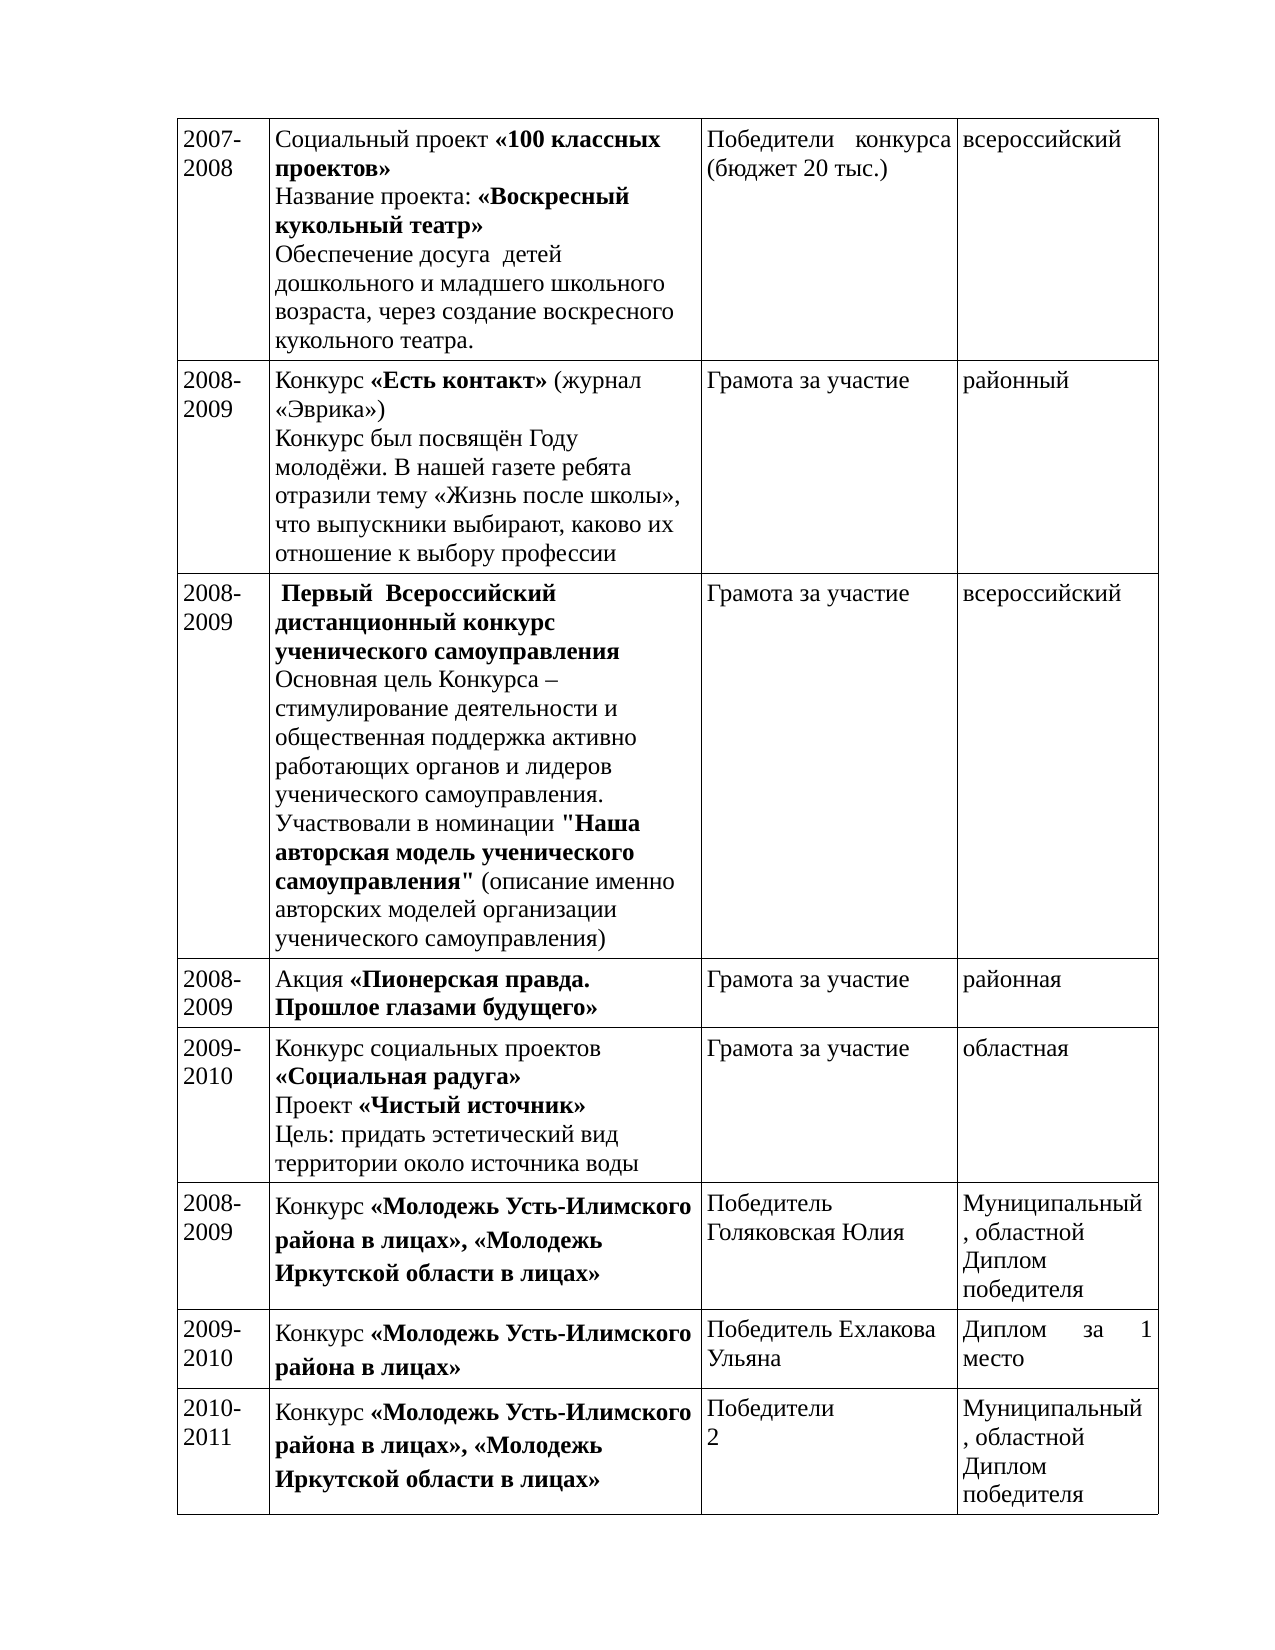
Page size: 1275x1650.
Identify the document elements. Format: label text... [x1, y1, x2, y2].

table_cell Конкурс «Молодежь Усть-Илимского района в лицах», «Молодежь Иркутской области в лицах» [270, 1183, 701, 1309]
table_cell Муниципальный , областной Диплом победителя [958, 1389, 1158, 1514]
table_cell 2008-2009 [178, 361, 269, 572]
table_cell Первый Всероссийский дистанционный конкурс ученического самоуправления Основная цель Конкурса – стимулирование деятельности и общественная поддержка активно работающих органов и лидеров ученического самоуправления. Участвовали в номинации "Наша авторская модель ученического самоуправления" (описание именно авторских моделей организации ученического самоуправления) [270, 574, 701, 958]
table_cell Победители конкурса (бюджет 20 тыс.) [702, 119, 957, 360]
table_cell Грамота за участие [702, 1028, 957, 1182]
table_cell 2009-2010 [178, 1028, 269, 1182]
table_cell Победитель Ехлакова Ульяна [702, 1310, 957, 1387]
table_cell 2009-2010 [178, 1310, 269, 1387]
table_cell Диплом за 1 место [958, 1310, 1158, 1387]
table_cell Грамота за участие [702, 361, 957, 572]
table_cell Конкурс «Есть контакт» (журнал «Эврика») Конкурс был посвящён Году молодёжи. В нашей газете ребята отразили тему «Жизнь после школы», что выпускники выбирают, каково их отношение к выбору профессии [270, 361, 701, 572]
table_cell 2010-2011 [178, 1389, 269, 1514]
table_cell областная [958, 1028, 1158, 1182]
table_cell Грамота за участие [702, 574, 957, 958]
table_cell Грамота за участие [702, 959, 957, 1027]
table_cell районный [958, 361, 1158, 572]
table_cell 2008-2009 [178, 959, 269, 1027]
table_cell Акция «Пионерская правда. Прошлое глазами будущего» [270, 959, 701, 1027]
table_cell Конкурс социальных проектов «Социальная радуга» Проект «Чистый источник» Цель: придать эстетический вид территории около источника воды [270, 1028, 701, 1182]
table_cell Муниципальный , областной Диплом победителя [958, 1183, 1158, 1309]
table_cell всероссийский [958, 119, 1158, 360]
table_cell Победитель Голяковская Юлия [702, 1183, 957, 1309]
table_cell Конкурс «Молодежь Усть-Илимского района в лицах», «Молодежь Иркутской области в лицах» [270, 1389, 701, 1514]
table_cell Социальный проект «100 классных проектов» Название проекта: «Воскресный кукольный театр» Обеспечение досуга детей дошкольного и младшего школьного возраста, через создание воскресного кукольного театра. [270, 119, 701, 360]
table_cell 2008-2009 [178, 1183, 269, 1309]
table_cell 2007-2008 [178, 119, 269, 360]
table_cell всероссийский [958, 574, 1158, 958]
table_cell районная [958, 959, 1158, 1027]
table_cell Победители 2 [702, 1389, 957, 1514]
table_cell 2008-2009 [178, 574, 269, 958]
table_cell Конкурс «Молодежь Усть-Илимского района в лицах» [270, 1310, 701, 1387]
